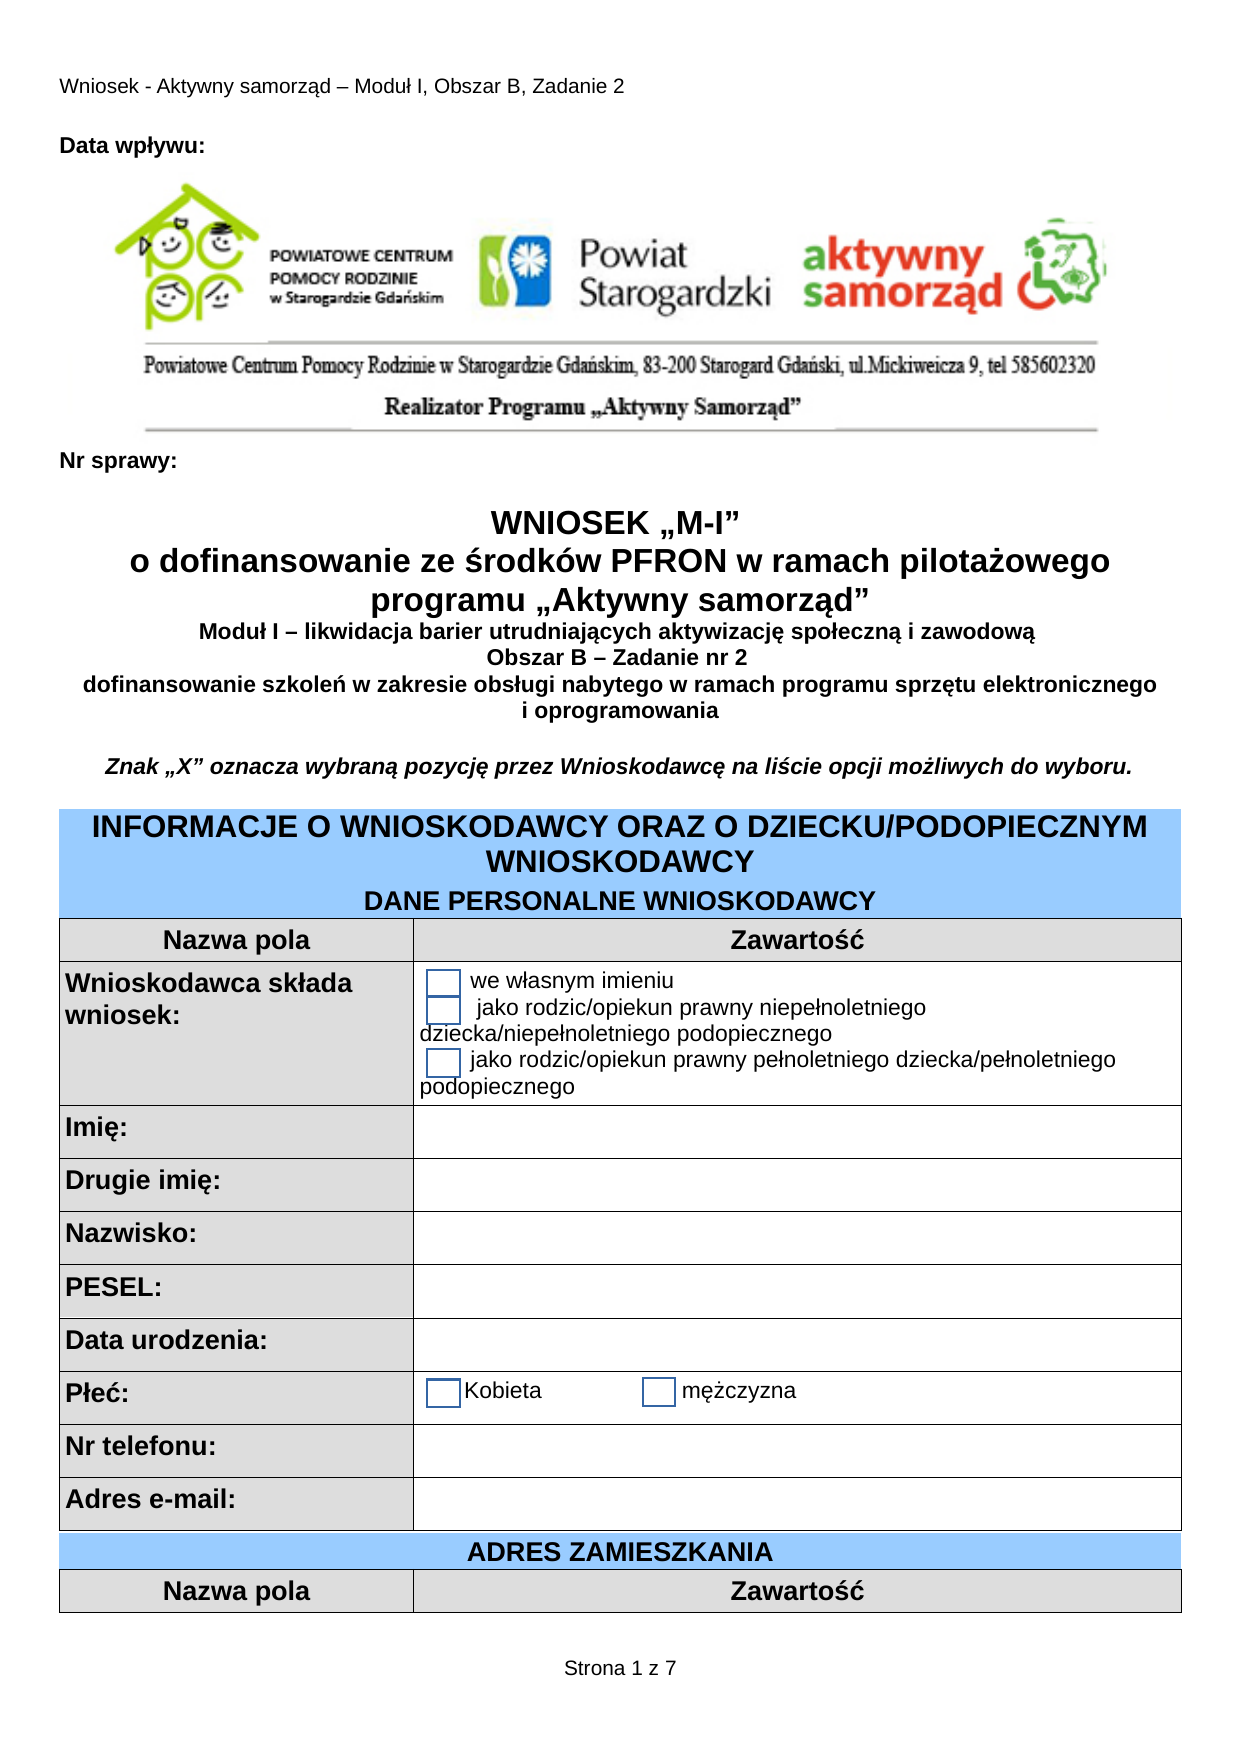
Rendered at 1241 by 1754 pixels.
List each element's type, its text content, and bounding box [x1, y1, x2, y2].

text Nr sprawy: [59, 447, 1181, 473]
table_cell [414, 1319, 1181, 1371]
table_cell Data urodzenia: [60, 1319, 413, 1371]
table_cell Imię: [60, 1106, 413, 1158]
table_header Zawartość [414, 919, 1181, 961]
subtitle ADRES ZAMIESZKANIA [59, 1533, 1181, 1569]
table_cell Nazwisko: [60, 1212, 413, 1264]
table_cell [414, 1106, 1181, 1158]
table_cell Adres e-mail: [60, 1478, 413, 1530]
table_cell [414, 1265, 1181, 1317]
table_cell Wnioskodawca składa wniosek: [60, 962, 413, 1105]
table_cell Kobieta mężczyzna [414, 1372, 1181, 1424]
table_cell [414, 1425, 1181, 1477]
subtitle INFORMACJE O WNIOSKODAWCY ORAZ O DZIECKU/PODOPIECZNYM WNIOSKODAWCY [59, 809, 1181, 879]
table_cell Płeć: [60, 1372, 413, 1424]
subtitle DANE PERSONALNE WNIOSKODAWCY [59, 882, 1181, 918]
table_header Nazwa pola [60, 919, 413, 961]
table_cell Drugie imię: [60, 1159, 413, 1211]
subtitle Moduł I – likwidacja barier utrudniających aktywizację społeczną i zawodową Obszar B – Zadanie nr 2 dofinansowanie szkoleń w zakresie obsługi nabytego w ramach programu sprzętu elektronicznego i oprogramowania [59, 618, 1181, 723]
table_cell Nr telefonu: [60, 1425, 413, 1477]
table_cell [414, 1478, 1181, 1530]
table_cell PESEL: [60, 1265, 413, 1317]
table_cell [414, 1212, 1181, 1264]
subtitle WNIOSEK „M-I” o dofinansowanie ze środków PFRON w ramach pilotażowego programu „Aktywny samorząd” [59, 503, 1181, 618]
table_header Zawartość [414, 1570, 1181, 1612]
table_header Nazwa pola [60, 1570, 413, 1612]
table_cell we własnym imieniu jako rodzic/opiekun prawny niepełnoletniego dziecka/niepełnoletniego podopiecznego jako rodzic/opiekun prawny pełnoletniego dziecka/pełnoletniego podopiecznego [414, 962, 1181, 1105]
text Znak „X” oznacza wybraną pozycję przez Wnioskodawcę na liście opcji możliwych do wyboru. [59, 753, 1181, 779]
text Data wpływu: [59, 132, 1181, 158]
picture [59, 158, 1182, 447]
table_cell [414, 1159, 1181, 1211]
